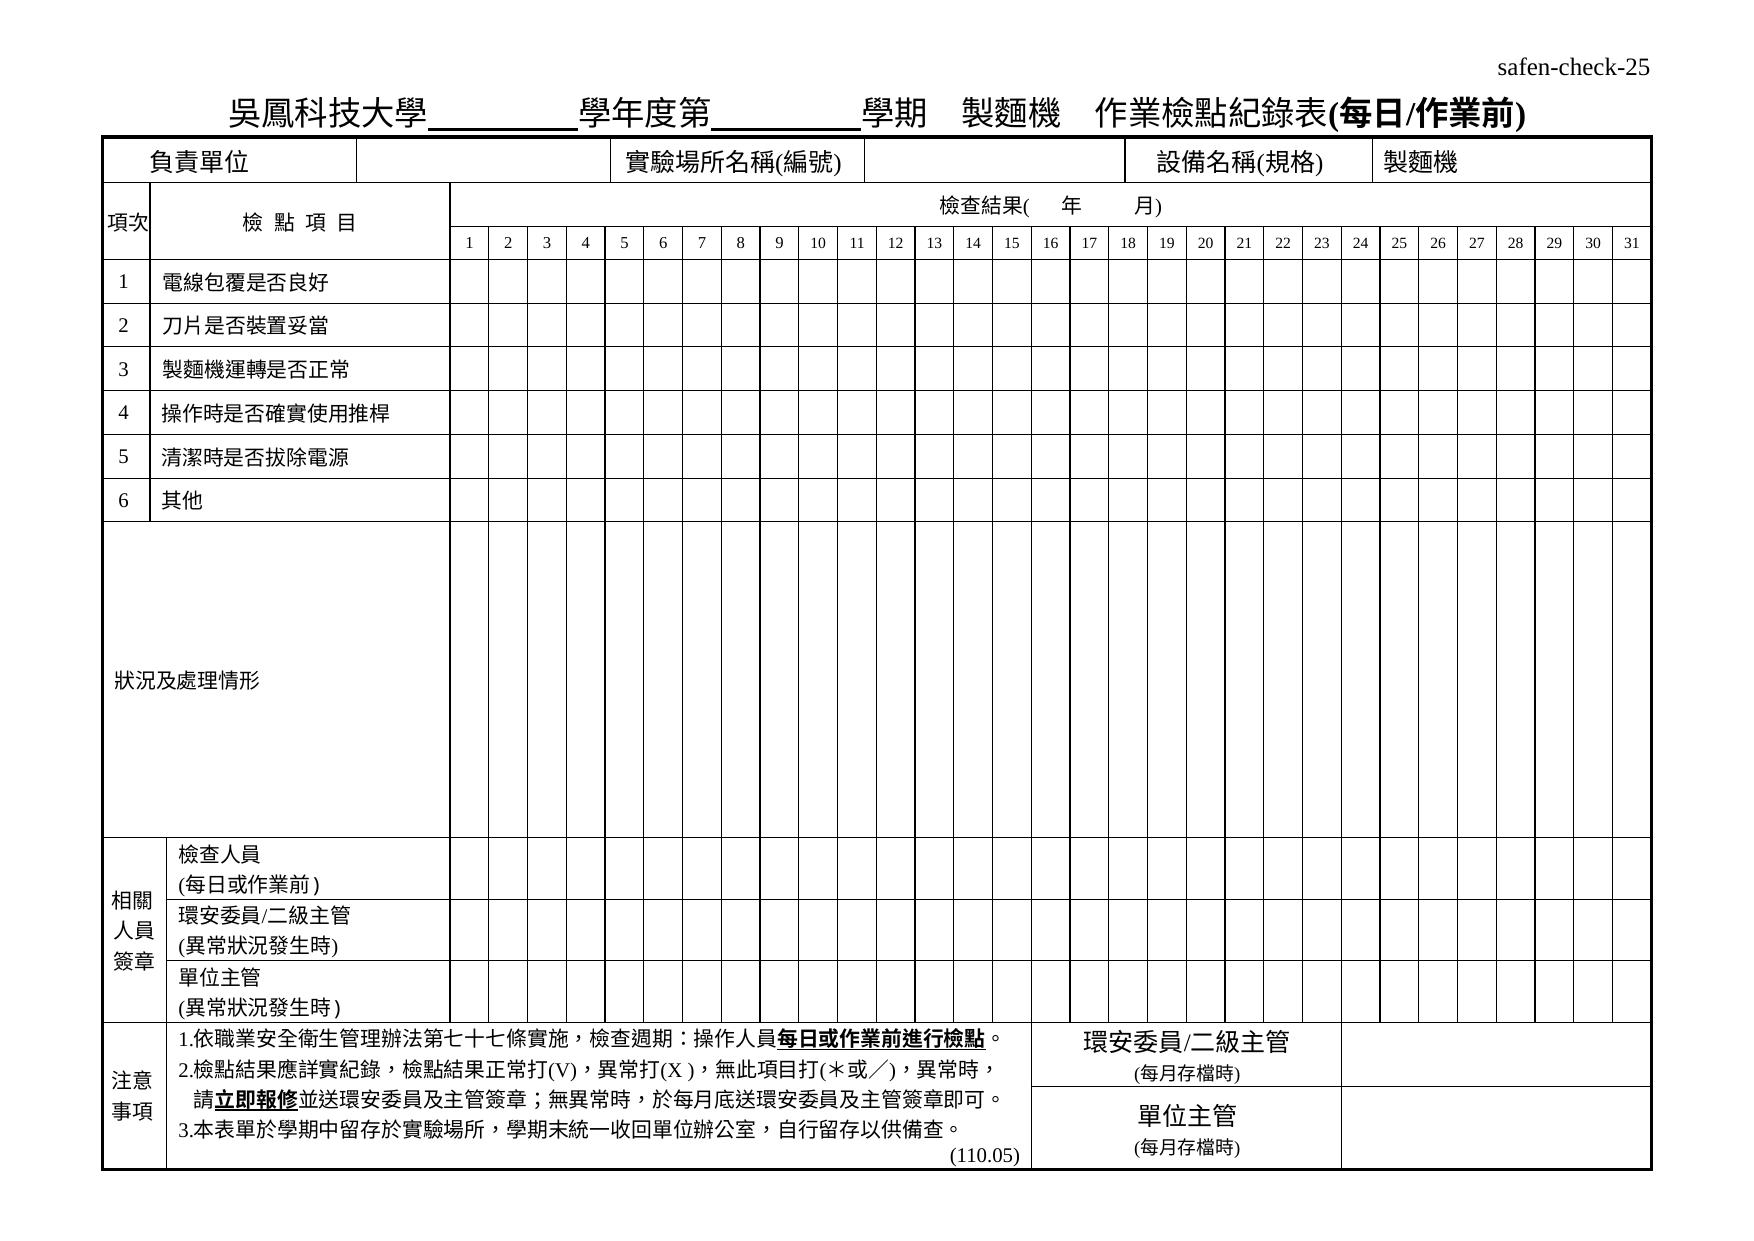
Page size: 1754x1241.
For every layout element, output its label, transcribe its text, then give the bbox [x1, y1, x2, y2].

table_cell [1574, 479, 1612, 521]
table_cell [489, 961, 527, 1022]
table_cell [644, 435, 682, 477]
table_cell [1613, 522, 1650, 837]
table_cell [838, 260, 876, 302]
table_cell [1419, 391, 1457, 434]
table_cell [1613, 435, 1650, 477]
table_cell [1264, 900, 1302, 960]
table_cell [1342, 961, 1379, 1022]
table_cell [877, 900, 914, 960]
table_cell [567, 391, 604, 434]
table_cell [1032, 435, 1069, 477]
table_cell [722, 479, 759, 521]
table_cell 14 [954, 227, 992, 259]
table_cell [1419, 522, 1457, 837]
table_cell [644, 347, 682, 390]
table_cell 22 [1264, 227, 1302, 259]
table_cell [954, 961, 992, 1022]
table_cell [528, 347, 566, 390]
table_cell [1109, 391, 1147, 434]
table_cell [799, 435, 837, 477]
table_cell [1342, 391, 1379, 434]
table_cell [1574, 391, 1612, 434]
table_cell [1458, 900, 1496, 960]
table_cell [1613, 479, 1650, 521]
table_cell [993, 347, 1031, 390]
table_cell [1226, 260, 1263, 302]
table_cell 15 [993, 227, 1031, 259]
table_cell 26 [1419, 227, 1457, 259]
table_cell [528, 838, 566, 898]
table_cell [993, 260, 1031, 302]
table_cell [1148, 479, 1186, 521]
table_cell 狀況及處理情形 [104, 522, 449, 837]
table_cell [1381, 304, 1418, 346]
table_cell 24 [1342, 227, 1379, 259]
table_cell [993, 838, 1031, 898]
table_cell [528, 522, 566, 837]
table_cell [1303, 479, 1341, 521]
table_cell [1226, 900, 1263, 960]
table_cell [489, 900, 527, 960]
table_cell [1536, 522, 1573, 837]
table_cell [1303, 522, 1341, 837]
table_cell [606, 435, 643, 477]
table_cell [1226, 479, 1263, 521]
table_cell [722, 391, 759, 434]
table_cell [1148, 900, 1186, 960]
table_cell [644, 900, 682, 960]
table_cell [1536, 479, 1573, 521]
table_cell 4 [567, 227, 604, 259]
table_cell [877, 961, 914, 1022]
table_cell [838, 961, 876, 1022]
table_cell [1574, 838, 1612, 898]
table_cell [1536, 260, 1573, 302]
table_cell 6 [104, 479, 149, 521]
table_cell [1458, 838, 1496, 898]
table_cell [877, 435, 914, 477]
table_cell [1613, 391, 1650, 434]
table_cell [528, 260, 566, 302]
table_cell 3 [104, 347, 149, 390]
table_cell [1574, 900, 1612, 960]
table_cell [1458, 479, 1496, 521]
table_cell [799, 479, 837, 521]
table_cell [1264, 479, 1302, 521]
table_cell [916, 435, 953, 477]
table_cell [761, 479, 798, 521]
table_cell [606, 522, 643, 837]
table_header [357, 139, 610, 182]
table_cell [799, 260, 837, 302]
table_cell [1071, 838, 1108, 898]
table_cell [644, 260, 682, 302]
table_cell 檢 點 項 目 [151, 183, 449, 259]
table_cell [1419, 260, 1457, 302]
table_cell [916, 479, 953, 521]
table_cell [1497, 347, 1534, 390]
table_cell [451, 347, 488, 390]
table_cell [489, 838, 527, 898]
table_cell [1032, 260, 1069, 302]
table_cell [1032, 900, 1069, 960]
table_cell [1187, 479, 1224, 521]
table_cell [489, 260, 527, 302]
table_cell 16 [1032, 227, 1069, 259]
table_cell [954, 838, 992, 898]
table_cell [1574, 304, 1612, 346]
table_cell [916, 900, 953, 960]
table_cell [1536, 838, 1573, 898]
table_cell [1148, 435, 1186, 477]
table_cell [1497, 961, 1534, 1022]
table_cell [1342, 522, 1379, 837]
table_cell [1187, 391, 1224, 434]
table_cell [683, 260, 721, 302]
table_cell [644, 304, 682, 346]
table_cell [1381, 961, 1418, 1022]
table_cell [1613, 961, 1650, 1022]
table_cell [1148, 347, 1186, 390]
table_cell [1303, 304, 1341, 346]
table_cell [954, 391, 992, 434]
table_cell [567, 347, 604, 390]
table_cell [1032, 479, 1069, 521]
table_cell [1419, 479, 1457, 521]
table_cell [1574, 347, 1612, 390]
table_cell [1342, 435, 1379, 477]
table_cell 檢查人員 (每日或作業前) [167, 838, 449, 898]
table_cell [1381, 479, 1418, 521]
table_cell [451, 900, 488, 960]
table_cell [1458, 304, 1496, 346]
table_cell [722, 304, 759, 346]
table_cell 環安委員/二級主管 (每月存檔時) [1032, 1023, 1341, 1086]
table_cell [1032, 304, 1069, 346]
table_cell 13 [916, 227, 953, 259]
table_cell 環安委員/二級主管 (異常狀況發生時) [167, 900, 449, 960]
table_cell [1226, 391, 1263, 434]
table_cell [1226, 347, 1263, 390]
table_cell [1303, 435, 1341, 477]
table_cell [1148, 522, 1186, 837]
table_cell [954, 260, 992, 302]
table_cell [1574, 961, 1612, 1022]
table_cell [838, 838, 876, 898]
table_cell [993, 391, 1031, 434]
table_cell [1303, 347, 1341, 390]
table_cell [1458, 260, 1496, 302]
table_cell [993, 304, 1031, 346]
table_cell [567, 479, 604, 521]
table_cell [567, 961, 604, 1022]
table_cell [1071, 260, 1108, 302]
table_cell [1187, 522, 1224, 837]
table_cell 29 [1536, 227, 1573, 259]
table_cell [761, 961, 798, 1022]
table_cell 操作時是否確實使用推桿 [151, 391, 449, 434]
table_cell [1342, 347, 1379, 390]
table_cell [1419, 838, 1457, 898]
table_cell [683, 479, 721, 521]
table_cell [1497, 435, 1534, 477]
table_cell [838, 522, 876, 837]
table_cell 相關人員簽章 [104, 838, 166, 1022]
table_cell [954, 304, 992, 346]
table_cell [489, 304, 527, 346]
table_cell [916, 347, 953, 390]
table_cell 2 [104, 304, 149, 346]
table_cell [1536, 435, 1573, 477]
table_cell [993, 522, 1031, 837]
table_cell 其他 [151, 479, 449, 521]
table_cell [1032, 961, 1069, 1022]
table_cell 31 [1613, 227, 1650, 259]
table_cell [993, 435, 1031, 477]
table_cell [528, 900, 566, 960]
table_cell [489, 522, 527, 837]
table_cell [1071, 522, 1108, 837]
table_header 設備名稱(規格) [1126, 139, 1372, 182]
table_cell 單位主管 (每月存檔時) [1032, 1087, 1341, 1167]
table_cell [606, 304, 643, 346]
table_cell 23 [1303, 227, 1341, 259]
table_cell 1 [104, 260, 149, 302]
table_cell [916, 522, 953, 837]
table_cell [1109, 900, 1147, 960]
table_cell [1458, 961, 1496, 1022]
table_cell [1187, 260, 1224, 302]
table_cell [528, 391, 566, 434]
table_cell [567, 900, 604, 960]
table_cell 8 [722, 227, 759, 259]
table_cell [916, 391, 953, 434]
table_cell [683, 304, 721, 346]
table_cell [877, 838, 914, 898]
table_cell [1187, 838, 1224, 898]
table_cell [451, 304, 488, 346]
table_cell [1381, 838, 1418, 898]
table_cell [1032, 347, 1069, 390]
table_cell [606, 479, 643, 521]
table_cell [916, 838, 953, 898]
table_cell [1303, 391, 1341, 434]
table_header 製麵機 [1373, 139, 1650, 182]
table_cell [1613, 260, 1650, 302]
table_cell [838, 900, 876, 960]
table_cell [683, 391, 721, 434]
table_cell [1264, 347, 1302, 390]
table_cell [722, 435, 759, 477]
table_cell [954, 522, 992, 837]
table_cell [1419, 900, 1457, 960]
table_cell [1109, 435, 1147, 477]
table_cell [1264, 961, 1302, 1022]
table_cell [567, 522, 604, 837]
table_cell [1148, 304, 1186, 346]
table_cell [1071, 304, 1108, 346]
table_cell [1303, 900, 1341, 960]
table_cell [451, 961, 488, 1022]
table_cell [1342, 304, 1379, 346]
table_cell [993, 961, 1031, 1022]
table_cell [606, 260, 643, 302]
table_cell [489, 391, 527, 434]
table_cell [644, 522, 682, 837]
table_cell [1071, 435, 1108, 477]
table_cell 5 [606, 227, 643, 259]
table_header 實驗場所名稱(編號) [611, 139, 864, 182]
table_cell 項次 [104, 183, 149, 259]
table_cell 11 [838, 227, 876, 259]
table_cell [1109, 961, 1147, 1022]
table_cell [1497, 391, 1534, 434]
table_cell [1497, 304, 1534, 346]
table_cell [877, 260, 914, 302]
table_cell [1303, 260, 1341, 302]
table_cell [1187, 900, 1224, 960]
table_cell [1109, 838, 1147, 898]
table_cell [1574, 435, 1612, 477]
table_cell 5 [104, 435, 149, 477]
table_cell [606, 838, 643, 898]
table_cell [606, 347, 643, 390]
table_cell [722, 260, 759, 302]
table_cell [722, 347, 759, 390]
table_cell [1381, 347, 1418, 390]
table_cell [1342, 479, 1379, 521]
table_cell 10 [799, 227, 837, 259]
table_cell [606, 961, 643, 1022]
table_cell [1381, 900, 1418, 960]
table_cell [1613, 838, 1650, 898]
table_cell 25 [1381, 227, 1418, 259]
table_cell [528, 304, 566, 346]
table_cell [954, 347, 992, 390]
table_cell [489, 347, 527, 390]
table_cell [838, 347, 876, 390]
table_cell [1381, 391, 1418, 434]
table_cell [1071, 391, 1108, 434]
table_cell 27 [1458, 227, 1496, 259]
table_cell [1187, 304, 1224, 346]
table_cell [1458, 391, 1496, 434]
table_cell [1226, 435, 1263, 477]
table_cell 清潔時是否拔除電源 [151, 435, 449, 477]
table_cell 電線包覆是否良好 [151, 260, 449, 302]
table_cell [1342, 1023, 1650, 1086]
table_cell [1264, 391, 1302, 434]
table_cell [1536, 900, 1573, 960]
table_cell [1419, 304, 1457, 346]
table_cell [451, 479, 488, 521]
table_cell [1342, 260, 1379, 302]
table_cell [1226, 304, 1263, 346]
table_cell [838, 391, 876, 434]
table_cell [451, 838, 488, 898]
table_cell [954, 479, 992, 521]
table_cell [1342, 1087, 1650, 1167]
table_cell [1264, 304, 1302, 346]
table_cell [799, 900, 837, 960]
table_cell [877, 304, 914, 346]
table_cell [1381, 435, 1418, 477]
table_cell [993, 900, 1031, 960]
table_cell [1071, 900, 1108, 960]
table_cell [1458, 522, 1496, 837]
table_cell 6 [644, 227, 682, 259]
table_cell [722, 838, 759, 898]
table_cell [877, 522, 914, 837]
table_cell [799, 347, 837, 390]
table_cell [1574, 260, 1612, 302]
table_cell [954, 900, 992, 960]
table_cell 21 [1226, 227, 1263, 259]
table_cell [761, 260, 798, 302]
table_cell [722, 900, 759, 960]
table_cell [1226, 961, 1263, 1022]
table_cell [683, 522, 721, 837]
table_cell [567, 260, 604, 302]
table_cell [722, 522, 759, 837]
table_cell [1536, 961, 1573, 1022]
table_cell [877, 479, 914, 521]
table_cell [683, 900, 721, 960]
table_cell [1497, 260, 1534, 302]
table_cell [528, 435, 566, 477]
table_cell [916, 304, 953, 346]
table_cell 刀片是否裝置妥當 [151, 304, 449, 346]
table_cell [761, 900, 798, 960]
table_cell [1264, 522, 1302, 837]
table_cell [567, 838, 604, 898]
table_cell [916, 961, 953, 1022]
table_cell [1148, 838, 1186, 898]
table_cell [644, 838, 682, 898]
table_cell [722, 961, 759, 1022]
table_cell [1148, 391, 1186, 434]
table_cell [838, 479, 876, 521]
table_cell [1303, 961, 1341, 1022]
table_cell [1536, 347, 1573, 390]
table_cell 檢查結果( 年 月) [451, 183, 1650, 226]
table_cell [644, 391, 682, 434]
table_cell [1497, 900, 1534, 960]
table_cell [1613, 347, 1650, 390]
table_cell 20 [1187, 227, 1224, 259]
table_cell [761, 347, 798, 390]
table_cell [1264, 838, 1302, 898]
table_cell [1071, 347, 1108, 390]
table_cell [1342, 900, 1379, 960]
table_cell 18 [1109, 227, 1147, 259]
table_cell [451, 260, 488, 302]
table_cell [838, 435, 876, 477]
table_cell [1148, 961, 1186, 1022]
table_cell [916, 260, 953, 302]
table_cell [606, 900, 643, 960]
table_cell [1109, 260, 1147, 302]
table_cell [1032, 522, 1069, 837]
table_cell [1109, 347, 1147, 390]
table_cell 1.依職業安全衛生管理辦法第七十七條實施，檢查週期：操作人員每日或作業前進行檢點。 2.檢點結果應詳實紀錄，檢點結果正常打(V)，異常打(X )，無此項目打(＊或／)，異常時，請立即報修並送環安委員及主管簽章；無異常時，於每月底送環安委員及主管簽章即可。 3.本表單於學期中留存於實驗場所，學期末統一收回單位辦公室，自行留存以供備查。 (110.05) [167, 1023, 1031, 1167]
table_cell 3 [528, 227, 566, 259]
table_cell [528, 479, 566, 521]
table_cell [1613, 900, 1650, 960]
table_cell [567, 435, 604, 477]
table_cell [1419, 961, 1457, 1022]
table_cell [644, 479, 682, 521]
table_cell [1109, 304, 1147, 346]
table_cell 製麵機運轉是否正常 [151, 347, 449, 390]
table_cell [1148, 260, 1186, 302]
table_cell 2 [489, 227, 527, 259]
table_cell [644, 961, 682, 1022]
table_cell [1613, 304, 1650, 346]
table_cell [1497, 522, 1534, 837]
table_cell 17 [1071, 227, 1108, 259]
table_cell [799, 304, 837, 346]
table_cell [489, 435, 527, 477]
table_cell [1187, 435, 1224, 477]
table_cell [761, 391, 798, 434]
table_cell [1187, 347, 1224, 390]
table_cell [1342, 838, 1379, 898]
table_cell [799, 391, 837, 434]
table_cell [1303, 838, 1341, 898]
table_cell [1574, 522, 1612, 837]
table_cell [877, 347, 914, 390]
table_cell 28 [1497, 227, 1534, 259]
table_cell [683, 435, 721, 477]
table_cell [1264, 260, 1302, 302]
table_cell [1264, 435, 1302, 477]
table_cell [1381, 522, 1418, 837]
table_cell [761, 838, 798, 898]
table_cell [489, 479, 527, 521]
table_cell [1458, 347, 1496, 390]
table_cell [993, 479, 1031, 521]
table_cell [1381, 260, 1418, 302]
table_cell [1071, 479, 1108, 521]
table_cell [1032, 391, 1069, 434]
table_cell [799, 522, 837, 837]
table_cell [606, 391, 643, 434]
table_cell [1226, 522, 1263, 837]
table_cell [1109, 479, 1147, 521]
table_cell [761, 435, 798, 477]
table_cell [954, 435, 992, 477]
table_cell [451, 435, 488, 477]
table_cell [799, 961, 837, 1022]
table_cell [761, 304, 798, 346]
table_cell [1497, 838, 1534, 898]
table_cell [877, 391, 914, 434]
table_cell 7 [683, 227, 721, 259]
table_cell [1032, 838, 1069, 898]
table_cell 注意 事項 [104, 1023, 166, 1167]
table_cell [1419, 347, 1457, 390]
table_cell 4 [104, 391, 149, 434]
table_cell [1536, 391, 1573, 434]
table_cell [761, 522, 798, 837]
table_cell [1187, 961, 1224, 1022]
table_header [865, 139, 1124, 182]
table_header 負責單位 [104, 139, 356, 182]
table_cell 單位主管 (異常狀況發生時) [167, 961, 449, 1022]
table_cell [1419, 435, 1457, 477]
table_cell [451, 522, 488, 837]
table_cell [1458, 435, 1496, 477]
table_cell 1 [451, 227, 488, 259]
table_cell [683, 347, 721, 390]
table_cell [1536, 304, 1573, 346]
table_cell 9 [761, 227, 798, 259]
table_cell [683, 838, 721, 898]
table_cell [451, 391, 488, 434]
table_cell [838, 304, 876, 346]
table_cell 19 [1148, 227, 1186, 259]
table_cell [1226, 838, 1263, 898]
table_cell [799, 838, 837, 898]
table_cell 12 [877, 227, 914, 259]
table_cell [683, 961, 721, 1022]
table_cell [567, 304, 604, 346]
table_cell [1071, 961, 1108, 1022]
table_cell [528, 961, 566, 1022]
table_cell [1497, 479, 1534, 521]
table_cell [1109, 522, 1147, 837]
table_cell 30 [1574, 227, 1612, 259]
text 吳鳳科技大學 學年度第 學期 製麵機 作業檢點紀錄表(每日/作業前) [150, 87, 1604, 135]
